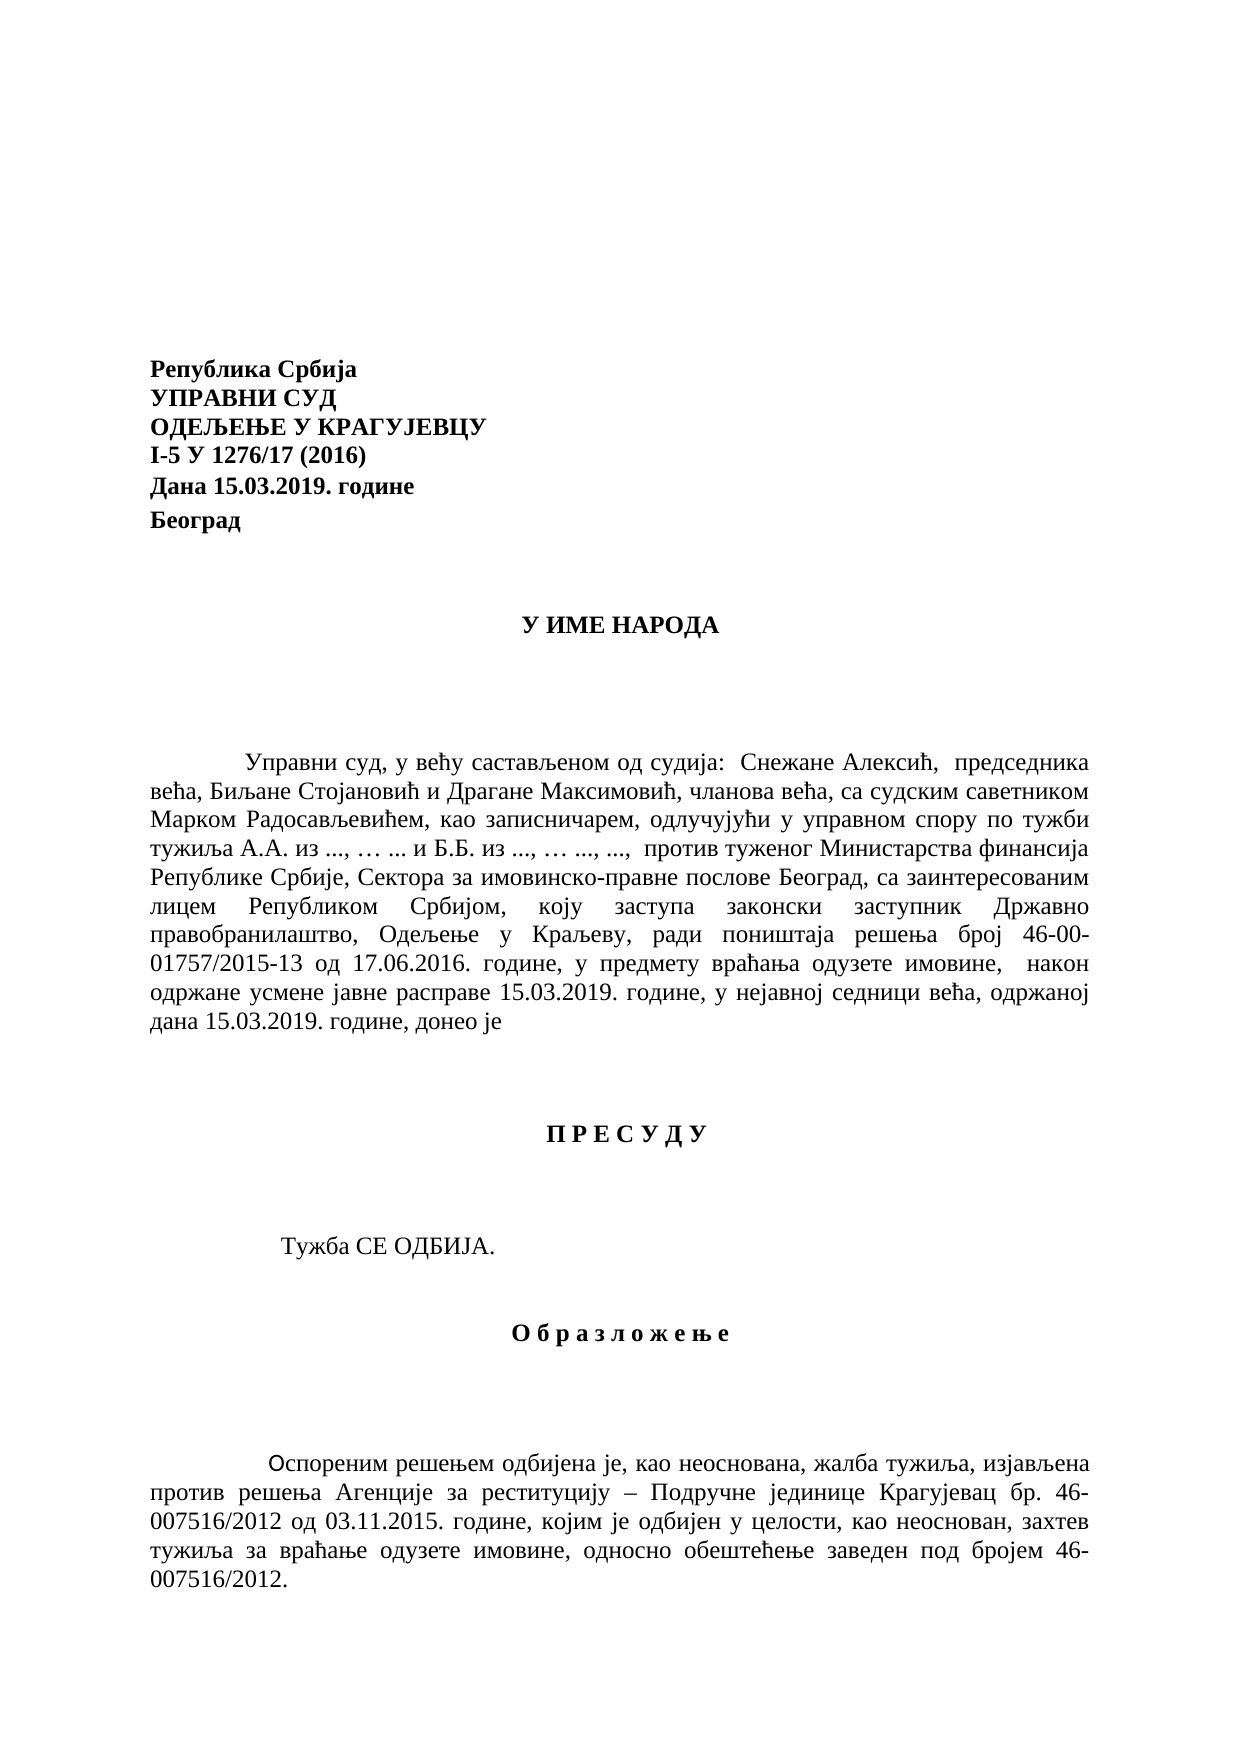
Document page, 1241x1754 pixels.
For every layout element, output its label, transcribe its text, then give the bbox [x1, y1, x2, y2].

text Тужба СЕ OДБИЈА. [150, 1231, 1090, 1260]
text О б р а з л о ж е њ е [150, 1318, 1090, 1346]
text Управни суд, у већу састављеном од судија: Снежане Алексић, председника већа, Биљане Стојановић и Драгане Максимовић, чланова већа, са судским саветником Марком Радосављевићем, као записничарем, одлучујући у управном спору по тужби тужиља А.А. из ..., … ... и Б.Б. из ..., … ..., ..., против туженог Министарства финансија Републике Србије, Сектора за имовинско-правне послове Београд, са заинтересованим лицем Републиком Србијом, коју заступа законски заступник Државно правобранилаштво, Одељење у Краљеву, ради поништаја решења број 46-00-01757/2015-13 од 17.06.2016. године, у предмету враћања одузете имовине, након одржане усмене јавне расправе 15.03.2019. године, у нејавној седници већа, одржаној дана 15.03.2019. године, донео je [150, 747, 1090, 1034]
text УПРАВНИ СУД [150, 383, 1090, 412]
text I-5 У 1276/17 (2016) [150, 440, 1090, 469]
text ОДEЉЕЊЕ У КРАГУЈЕВЦУ [150, 412, 1090, 440]
text Дана 15.03.2019. године [150, 471, 1090, 500]
text Београд [150, 505, 1090, 534]
text У ИМЕ НАРОДА [150, 610, 1090, 639]
text П Р Е С У Д У [150, 1119, 1090, 1147]
text Република Србија [150, 148, 1090, 383]
text Оспореним решењем одбијена је, као неоснована, жалба тужиља, изјављена против решења Агенције за реституцију – Подручне јединице Крагујевац бр. 46-007516/2012 од 03.11.2015. године, којим је одбијен у целости, као неоснован, захтев тужиља за враћање одузете имовинe, односно обештећење заведен под бројем 46-007516/2012. [150, 1447, 1090, 1592]
